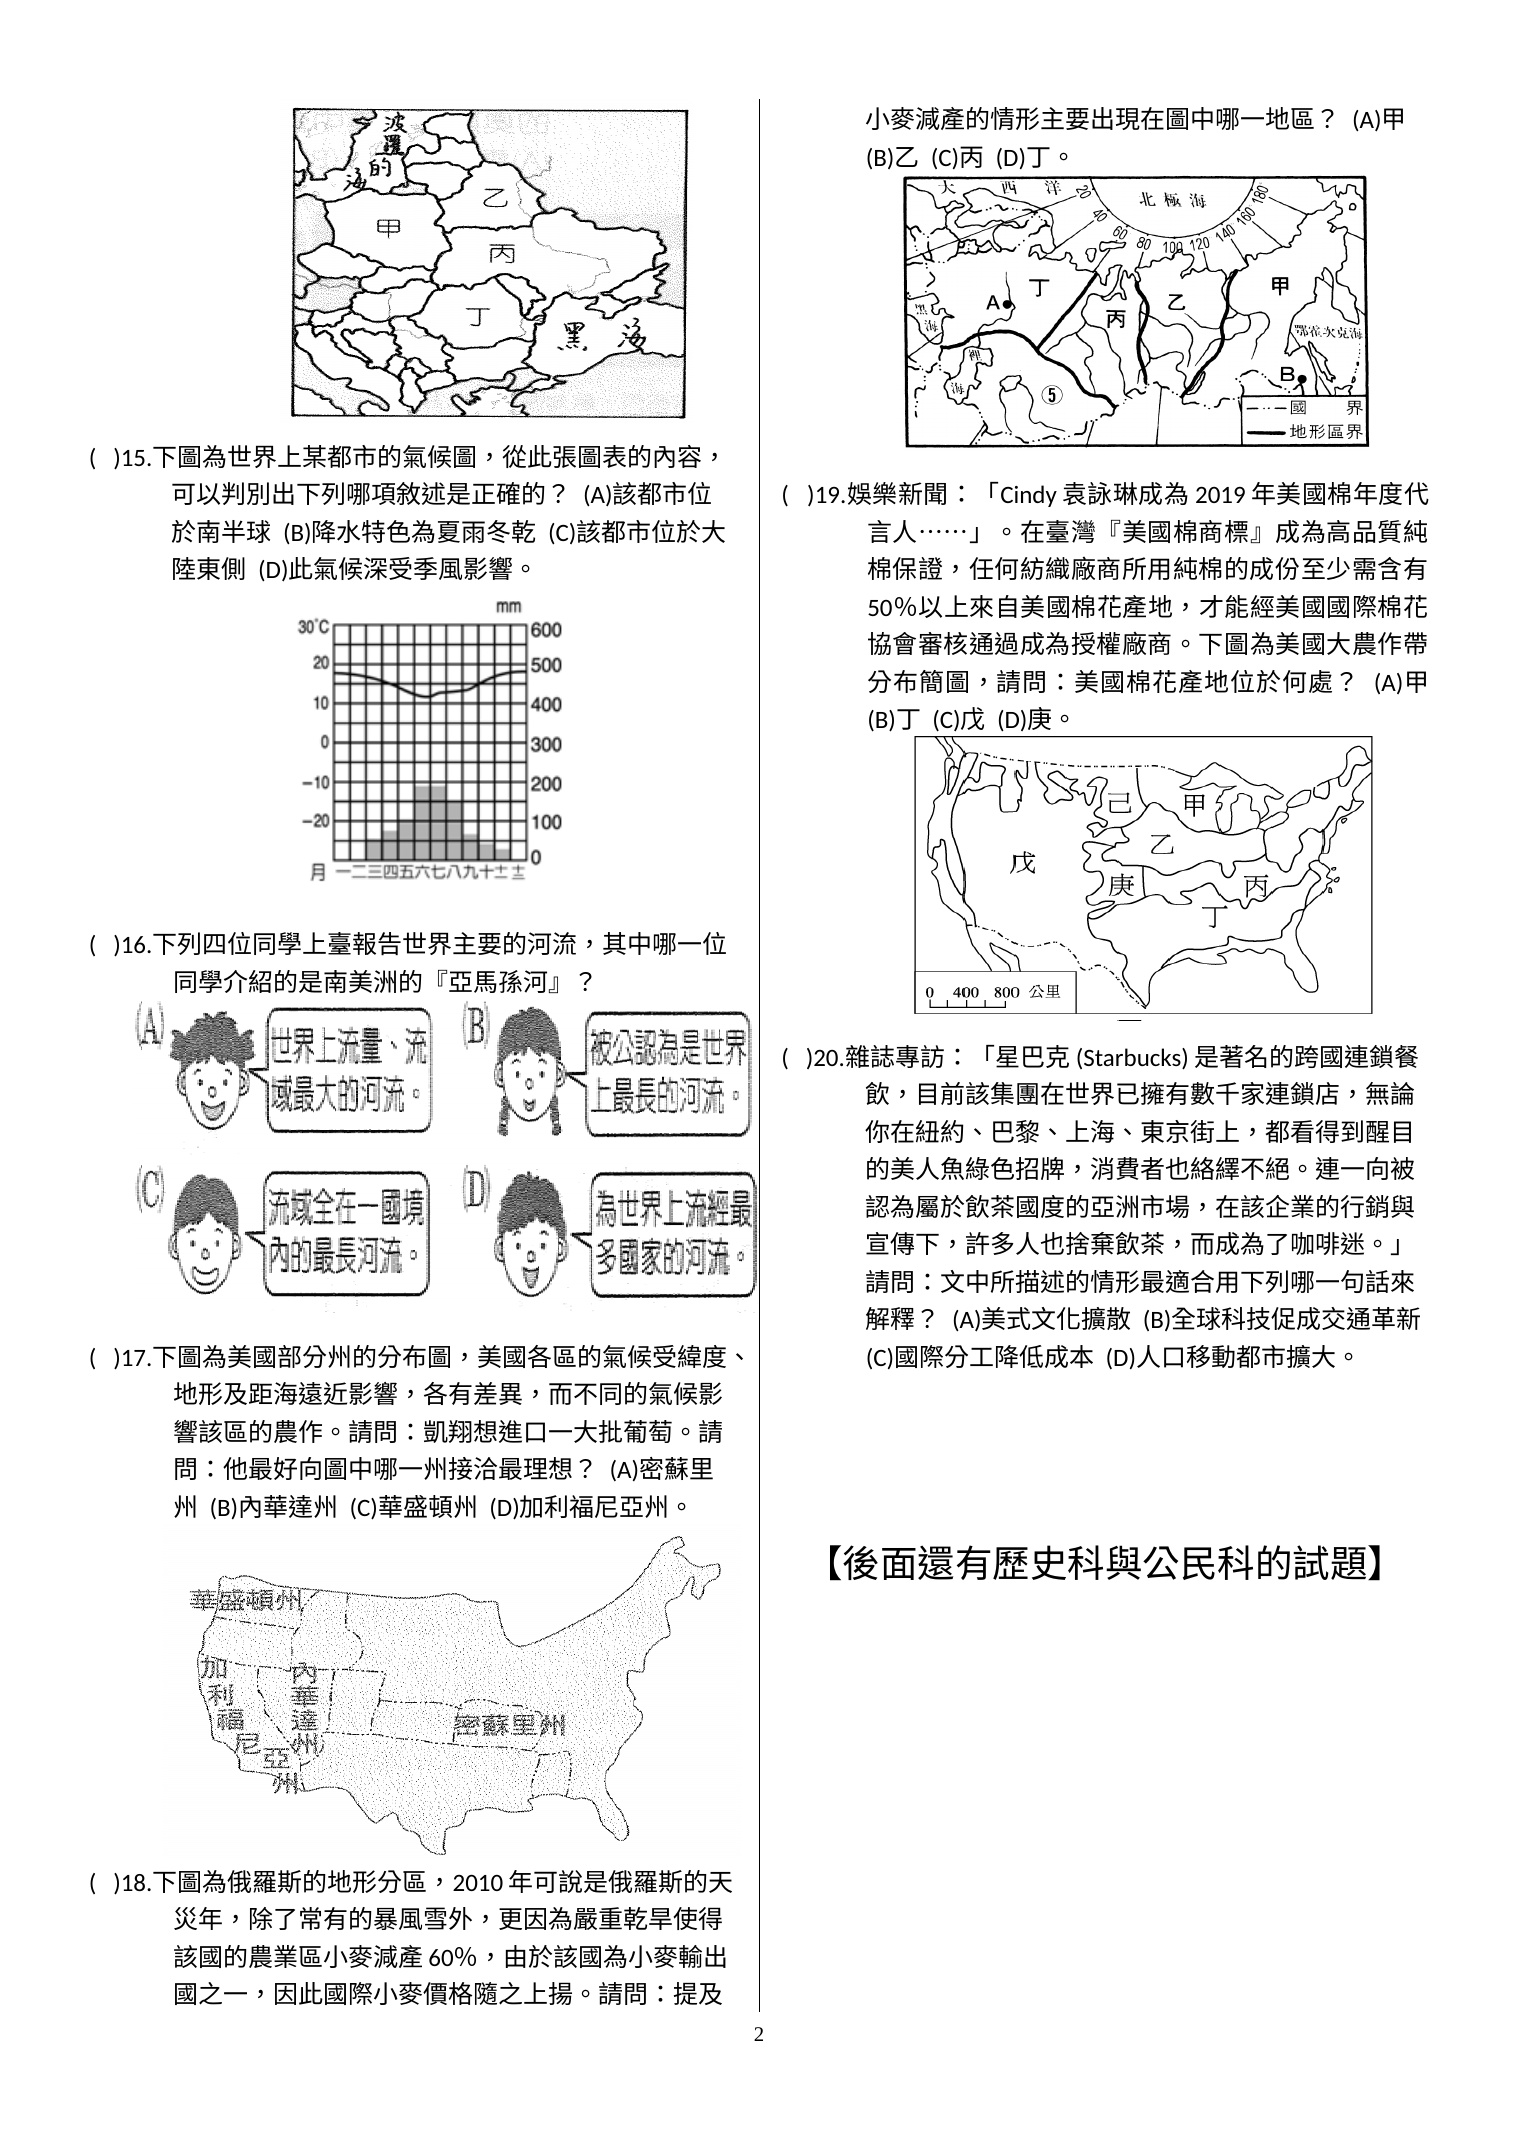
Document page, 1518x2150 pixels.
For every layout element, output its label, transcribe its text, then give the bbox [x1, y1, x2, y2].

picture [132, 999, 759, 1313]
picture [913, 736, 1375, 1021]
text ( )15.下圖為世界上某都市的氣候圖，從此張圖表的內容，可以判別出下列哪項敘述是正確的？ (A)該都市位於南半球 (B)降水特色為夏雨冬乾 (C)該都市位於大陸東側 (D)此氣候深受季風影響。 [88, 437, 737, 587]
text 【後面還有歷史科與公民科的試題】 [781, 1524, 1429, 1599]
text 小麥減產的情形主要出現在圖中哪一地區？ (A)甲 (B)乙 (C)丙 (D)丁。 [781, 99, 1429, 174]
text ( )20.雜誌專訪：「星巴克 (Starbucks) 是著名的跨國連鎖餐飲，目前該集團在世界已擁有數千家連鎖店，無論你在紐約、巴黎、上海、東京街上，都看得到醒目的美人魚綠色招牌，消費者也絡繹不絕。連一向被認為屬於飲茶國度的亞洲市場，在該企業的行銷與宣傳下，許多人也捨棄飲茶，而成為了咖啡迷。」請問：文中所描述的情形最適合用下列哪一句話來解釋？ (A)美式文化擴散 (B)全球科技促成交通革新 (C)國際分工降低成本 (D)人口移動都市擴大。 [781, 1037, 1429, 1374]
text ( )16.下列四位同學上臺報告世界主要的河流，其中哪一位同學介紹的是南美洲的『亞馬孫河』？ [88, 924, 737, 999]
picture [295, 586, 571, 889]
picture [899, 174, 1371, 451]
text ( )18.下圖為俄羅斯的地形分區，2010年可說是俄羅斯的天災年，除了常有的暴風雪外，更因為嚴重乾旱使得該國的農業區小麥減產60％，由於該國為小麥輸出國之一，因此國際小麥價格隨之上揚。請問：提及 [88, 1862, 737, 2012]
text ( )19.娛樂新聞：「Cindy袁詠琳成為2019年美國棉年度代言人……」。在臺灣『美國棉商標』成為高品質純棉保證，任何紡織廠商所用純棉的成份至少需含有50％以上來自美國棉花產地，才能經美國國際棉花協會審核通過成為授權廠商。下圖為美國大農作帶分布簡圖，請問：美國棉花產地位於何處？ (A)甲 (B)丁 (C)戊 (D)庚。 [781, 474, 1429, 737]
text ( )17.下圖為美國部分州的分布圖，美國各區的氣候受緯度、地形及距海遠近影響，各有差異，而不同的氣候影響該區的農作。請問：凱翔想進口一大批葡萄。請問：他最好向圖中哪一州接洽最理想？ (A)密蘇里州 (B)內華達州 (C)華盛頓州 (D)加利福尼亞州。 [88, 1337, 737, 1524]
